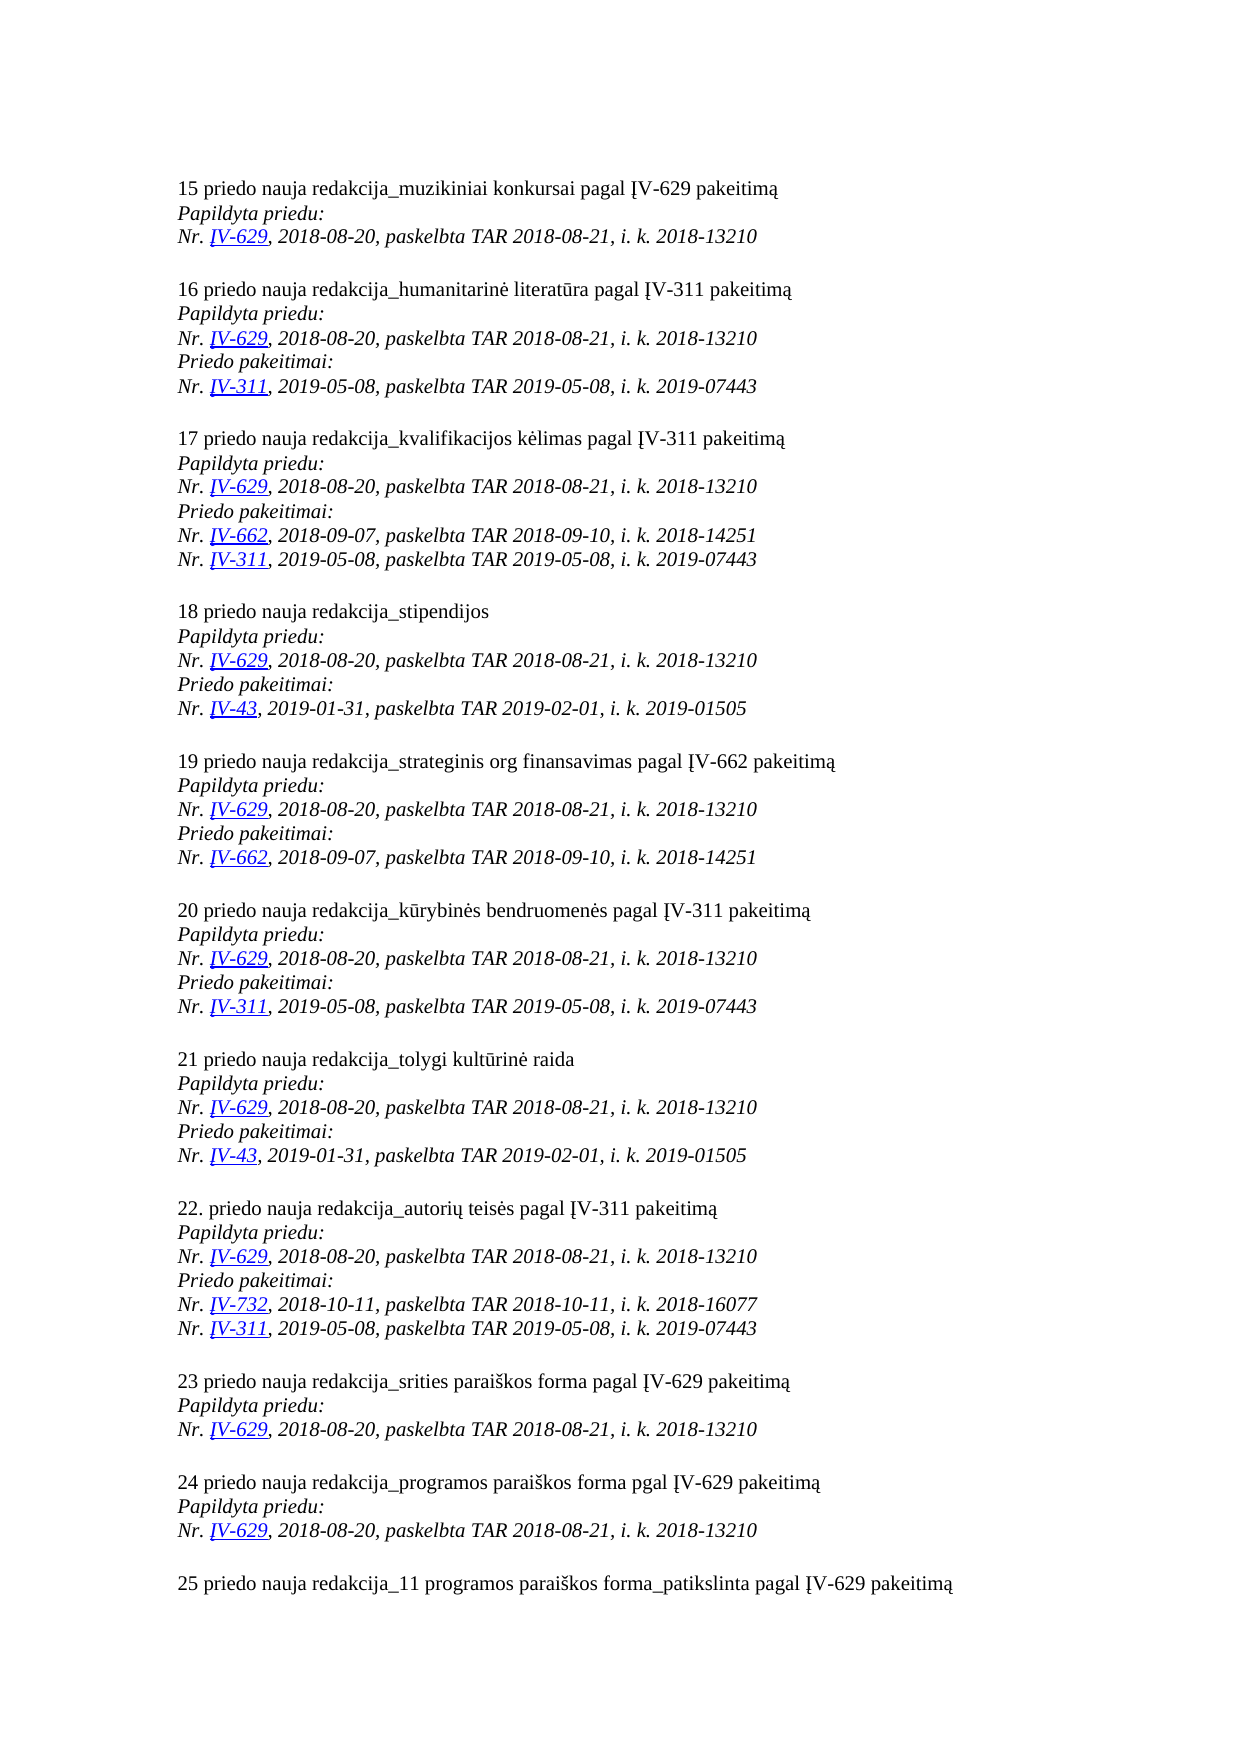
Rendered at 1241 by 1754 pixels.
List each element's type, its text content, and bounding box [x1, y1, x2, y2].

text Papildyta priedu: [177, 773, 1181, 797]
text Papildyta priedu: [177, 1220, 1181, 1244]
text Nr. ĮV-629, 2018-08-20, paskelbta TAR 2018-08-21, i. k. 2018-13210 [177, 648, 1181, 672]
text Priedo pakeitimai: [177, 349, 1181, 373]
text 23 priedo nauja redakcija_srities paraiškos forma pagal ĮV-629 pakeitimą [177, 1369, 1181, 1393]
text Nr. ĮV-629, 2018-08-20, paskelbta TAR 2018-08-21, i. k. 2018-13210 [177, 1518, 1181, 1542]
text 18 priedo nauja redakcija_stipendijos [177, 599, 1181, 623]
text Nr. ĮV-629, 2018-08-20, paskelbta TAR 2018-08-21, i. k. 2018-13210 [177, 946, 1181, 970]
text Priedo pakeitimai: [177, 1119, 1181, 1143]
text Nr. ĮV-629, 2018-08-20, paskelbta TAR 2018-08-21, i. k. 2018-13210 [177, 797, 1181, 821]
text Nr. ĮV-43, 2019-01-31, paskelbta TAR 2019-02-01, i. k. 2019-01505 [177, 696, 1181, 720]
text Nr. ĮV-662, 2018-09-07, paskelbta TAR 2018-09-10, i. k. 2018-14251 [177, 845, 1181, 869]
text Priedo pakeitimai: [177, 1268, 1181, 1292]
text Nr. ĮV-43, 2019-01-31, paskelbta TAR 2019-02-01, i. k. 2019-01505 [177, 1143, 1181, 1167]
text Nr. ĮV-629, 2018-08-20, paskelbta TAR 2018-08-21, i. k. 2018-13210 [177, 224, 1181, 248]
text Nr. ĮV-311, 2019-05-08, paskelbta TAR 2019-05-08, i. k. 2019-07443 [177, 1316, 1181, 1340]
text 20 priedo nauja redakcija_kūrybinės bendruomenės pagal ĮV-311 pakeitimą [177, 898, 1181, 922]
text Nr. ĮV-732, 2018-10-11, paskelbta TAR 2018-10-11, i. k. 2018-16077 [177, 1292, 1181, 1316]
text Nr. ĮV-629, 2018-08-20, paskelbta TAR 2018-08-21, i. k. 2018-13210 [177, 1244, 1181, 1268]
text 19 priedo nauja redakcija_strateginis org finansavimas pagal ĮV-662 pakeitimą [177, 748, 1181, 773]
text Papildyta priedu: [177, 623, 1181, 648]
text Nr. ĮV-311, 2019-05-08, paskelbta TAR 2019-05-08, i. k. 2019-07443 [177, 994, 1181, 1018]
text Priedo pakeitimai: [177, 970, 1181, 994]
text Papildyta priedu: [177, 1393, 1181, 1417]
text Papildyta priedu: [177, 200, 1181, 224]
text Nr. ĮV-311, 2019-05-08, paskelbta TAR 2019-05-08, i. k. 2019-07443 [177, 373, 1181, 398]
text Papildyta priedu: [177, 301, 1181, 325]
text 24 priedo nauja redakcija_programos paraiškos forma pgal ĮV-629 pakeitimą [177, 1470, 1181, 1494]
text Nr. ĮV-629, 2018-08-20, paskelbta TAR 2018-08-21, i. k. 2018-13210 [177, 1095, 1181, 1119]
text 16 priedo nauja redakcija_humanitarinė literatūra pagal ĮV-311 pakeitimą [177, 277, 1181, 301]
text Priedo pakeitimai: [177, 498, 1181, 523]
text Nr. ĮV-629, 2018-08-20, paskelbta TAR 2018-08-21, i. k. 2018-13210 [177, 1417, 1181, 1441]
text 25 priedo nauja redakcija_11 programos paraiškos forma_patikslinta pagal ĮV-629 pakeitimą [177, 1571, 1181, 1595]
text 15 priedo nauja redakcija_muzikiniai konkursai pagal ĮV-629 pakeitimą [177, 176, 1181, 200]
text Papildyta priedu: [177, 922, 1181, 946]
text Papildyta priedu: [177, 1071, 1181, 1095]
text Nr. ĮV-662, 2018-09-07, paskelbta TAR 2018-09-10, i. k. 2018-14251 [177, 523, 1181, 547]
text Papildyta priedu: [177, 450, 1181, 474]
text Papildyta priedu: [177, 1494, 1181, 1518]
text Priedo pakeitimai: [177, 821, 1181, 845]
text Nr. ĮV-629, 2018-08-20, paskelbta TAR 2018-08-21, i. k. 2018-13210 [177, 325, 1181, 349]
text Nr. ĮV-311, 2019-05-08, paskelbta TAR 2019-05-08, i. k. 2019-07443 [177, 547, 1181, 571]
text 17 priedo nauja redakcija_kvalifikacijos kėlimas pagal ĮV-311 pakeitimą [177, 426, 1181, 450]
text 21 priedo nauja redakcija_tolygi kultūrinė raida [177, 1047, 1181, 1071]
text 22. priedo nauja redakcija_autorių teisės pagal ĮV-311 pakeitimą [177, 1196, 1181, 1220]
text Priedo pakeitimai: [177, 672, 1181, 696]
text Nr. ĮV-629, 2018-08-20, paskelbta TAR 2018-08-21, i. k. 2018-13210 [177, 474, 1181, 498]
